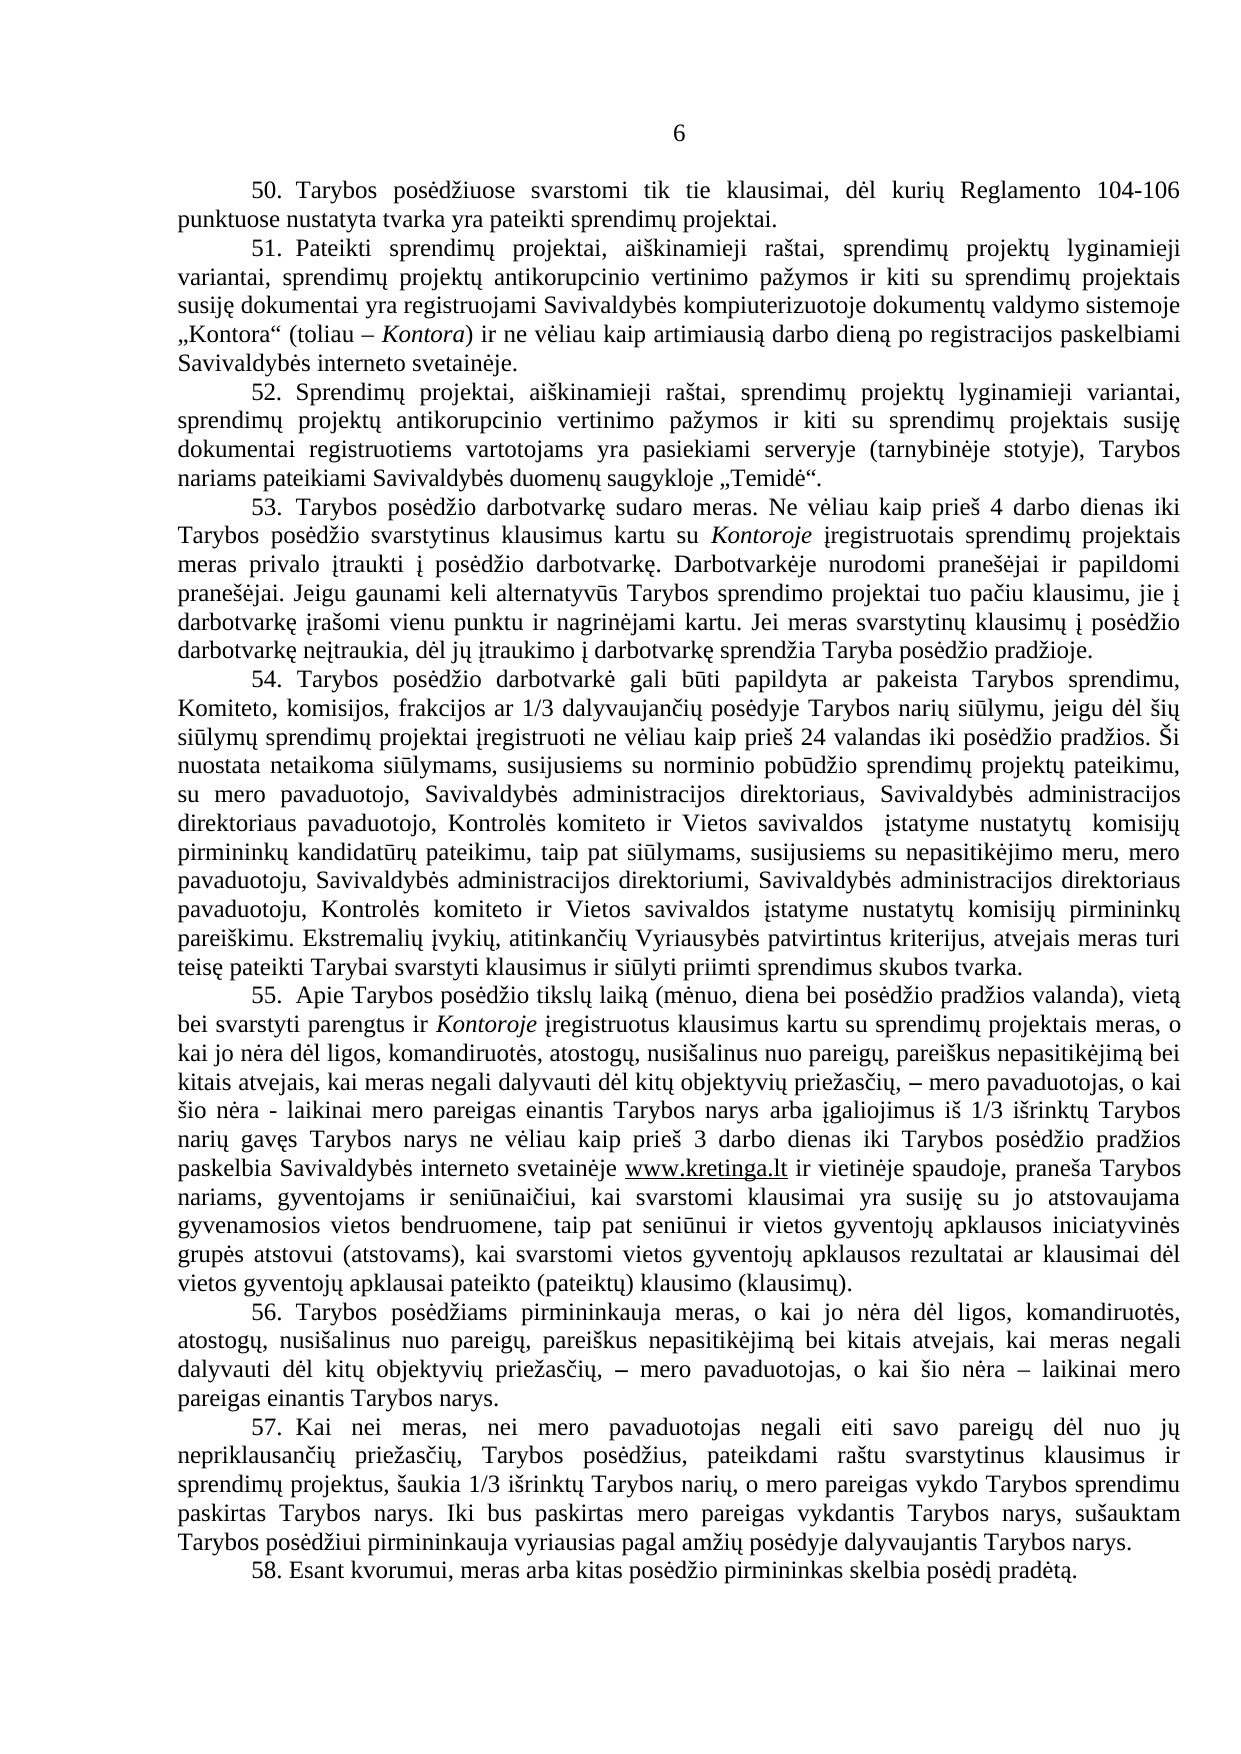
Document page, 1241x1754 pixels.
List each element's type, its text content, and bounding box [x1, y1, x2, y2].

text 58. Esant kvorumui, meras arba kitas posėdžio pirmininkas skelbia posėdį pradėtą. [251, 1556, 1181, 1584]
text 52. Sprendimų projektai, aiškinamieji raštai, sprendimų projektų lyginamieji variantai, sprendimų projektų antikorupcinio vertinimo pažymos ir kiti su sprendimų projektais susiję dokumentai registruotiems vartotojams yra pasiekiami serveryje (tarnybinėje stotyje), Tarybos nariams pateikiami Savivaldybės duomenų saugykloje „Temidė“. [177, 377, 1181, 492]
text 50. Tarybos posėdžiuose svarstomi tik tie klausimai, dėl kurių Reglamento 104-106 punktuose nustatyta tvarka yra pateikti sprendimų projektai. [177, 176, 1181, 233]
text 55. Apie Tarybos posėdžio tikslų laiką (mėnuo, diena bei posėdžio pradžios valanda), vietą bei svarstyti parengtus ir Kontoroje įregistruotus klausimus kartu su sprendimų projektais meras, o kai jo nėra dėl ligos, komandiruotės, atostogų, nusišalinus nuo pareigų, pareiškus nepasitikėjimą bei kitais atvejais, kai meras negali dalyvauti dėl kitų objektyvių priežasčių, – mero pavaduotojas, o kai šio nėra - laikinai mero pareigas einantis Tarybos narys arba įgaliojimus iš 1/3 išrinktų Tarybos narių gavęs Tarybos narys ne vėliau kaip prieš 3 darbo dienas iki Tarybos posėdžio pradžios paskelbia Savivaldybės interneto svetainėje www.kretinga.lt ir vietinėje spaudoje, praneša Tarybos nariams, gyventojams ir seniūnaičiui, kai svarstomi klausimai yra susiję su jo atstovaujama gyvenamosios vietos bendruomene, taip pat seniūnui ir vietos gyventojų apklausos iniciatyvinės grupės atstovui (atstovams), kai svarstomi vietos gyventojų apklausos rezultatai ar klausimai dėl vietos gyventojų apklausai pateikto (pateiktų) klausimo (klausimų). [177, 981, 1181, 1297]
text 57. Kai nei meras, nei mero pavaduotojas negali eiti savo pareigų dėl nuo jų nepriklausančių priežasčių, Tarybos posėdžius, pateikdami raštu svarstytinus klausimus ir sprendimų projektus, šaukia 1/3 išrinktų Tarybos narių, o mero pareigas vykdo Tarybos sprendimu paskirtas Tarybos narys. Iki bus paskirtas mero pareigas vykdantis Tarybos narys, sušauktam Tarybos posėdžiui pirmininkauja vyriausias pagal amžių posėdyje dalyvaujantis Tarybos narys. [177, 1412, 1181, 1556]
text 53. Tarybos posėdžio darbotvarkę sudaro meras. Ne vėliau kaip prieš 4 darbo dienas iki Tarybos posėdžio svarstytinus klausimus kartu su Kontoroje įregistruotais sprendimų projektais meras privalo įtraukti į posėdžio darbotvarkę. Darbotvarkėje nurodomi pranešėjai ir papildomi pranešėjai. Jeigu gaunami keli alternatyvūs Tarybos sprendimo projektai tuo pačiu klausimu, jie į darbotvarkę įrašomi vienu punktu ir nagrinėjami kartu. Jei meras svarstytinų klausimų į posėdžio darbotvarkę neįtraukia, dėl jų įtraukimo į darbotvarkę sprendžia Taryba posėdžio pradžioje. [177, 492, 1181, 664]
text 56. Tarybos posėdžiams pirmininkauja meras, o kai jo nėra dėl ligos, komandiruotės, atostogų, nusišalinus nuo pareigų, pareiškus nepasitikėjimą bei kitais atvejais, kai meras negali dalyvauti dėl kitų objektyvių priežasčių, – mero pavaduotojas, o kai šio nėra – laikinai mero pareigas einantis Tarybos narys. [177, 1297, 1181, 1412]
text 54. Tarybos posėdžio darbotvarkė gali būti papildyta ar pakeista Tarybos sprendimu, Komiteto, komisijos, frakcijos ar 1/3 dalyvaujančių posėdyje Tarybos narių siūlymu, jeigu dėl šių siūlymų sprendimų projektai įregistruoti ne vėliau kaip prieš 24 valandas iki posėdžio pradžios. Ši nuostata netaikoma siūlymams, susijusiems su norminio pobūdžio sprendimų projektų pateikimu, su mero pavaduotojo, Savivaldybės administracijos direktoriaus, Savivaldybės administracijos direktoriaus pavaduotojo, Kontrolės komiteto ir Vietos savivaldos įstatyme nustatytų komisijų pirmininkų kandidatūrų pateikimu, taip pat siūlymams, susijusiems su nepasitikėjimo meru, mero pavaduotoju, Savivaldybės administracijos direktoriumi, Savivaldybės administracijos direktoriaus pavaduotoju, Kontrolės komiteto ir Vietos savivaldos įstatyme nustatytų komisijų pirmininkų pareiškimu. Ekstremalių įvykių, atitinkančių Vyriausybės patvirtintus kriterijus, atvejais meras turi teisę pateikti Tarybai svarstyti klausimus ir siūlyti priimti sprendimus skubos tvarka. [177, 664, 1181, 981]
text 51. Pateikti sprendimų projektai, aiškinamieji raštai, sprendimų projektų lyginamieji variantai, sprendimų projektų antikorupcinio vertinimo pažymos ir kiti su sprendimų projektais susiję dokumentai yra registruojami Savivaldybės kompiuterizuotoje dokumentų valdymo sistemoje „Kontora“ (toliau – Kontora) ir ne vėliau kaip artimiausią darbo dieną po registracijos paskelbiami Savivaldybės interneto svetainėje. [177, 233, 1181, 377]
